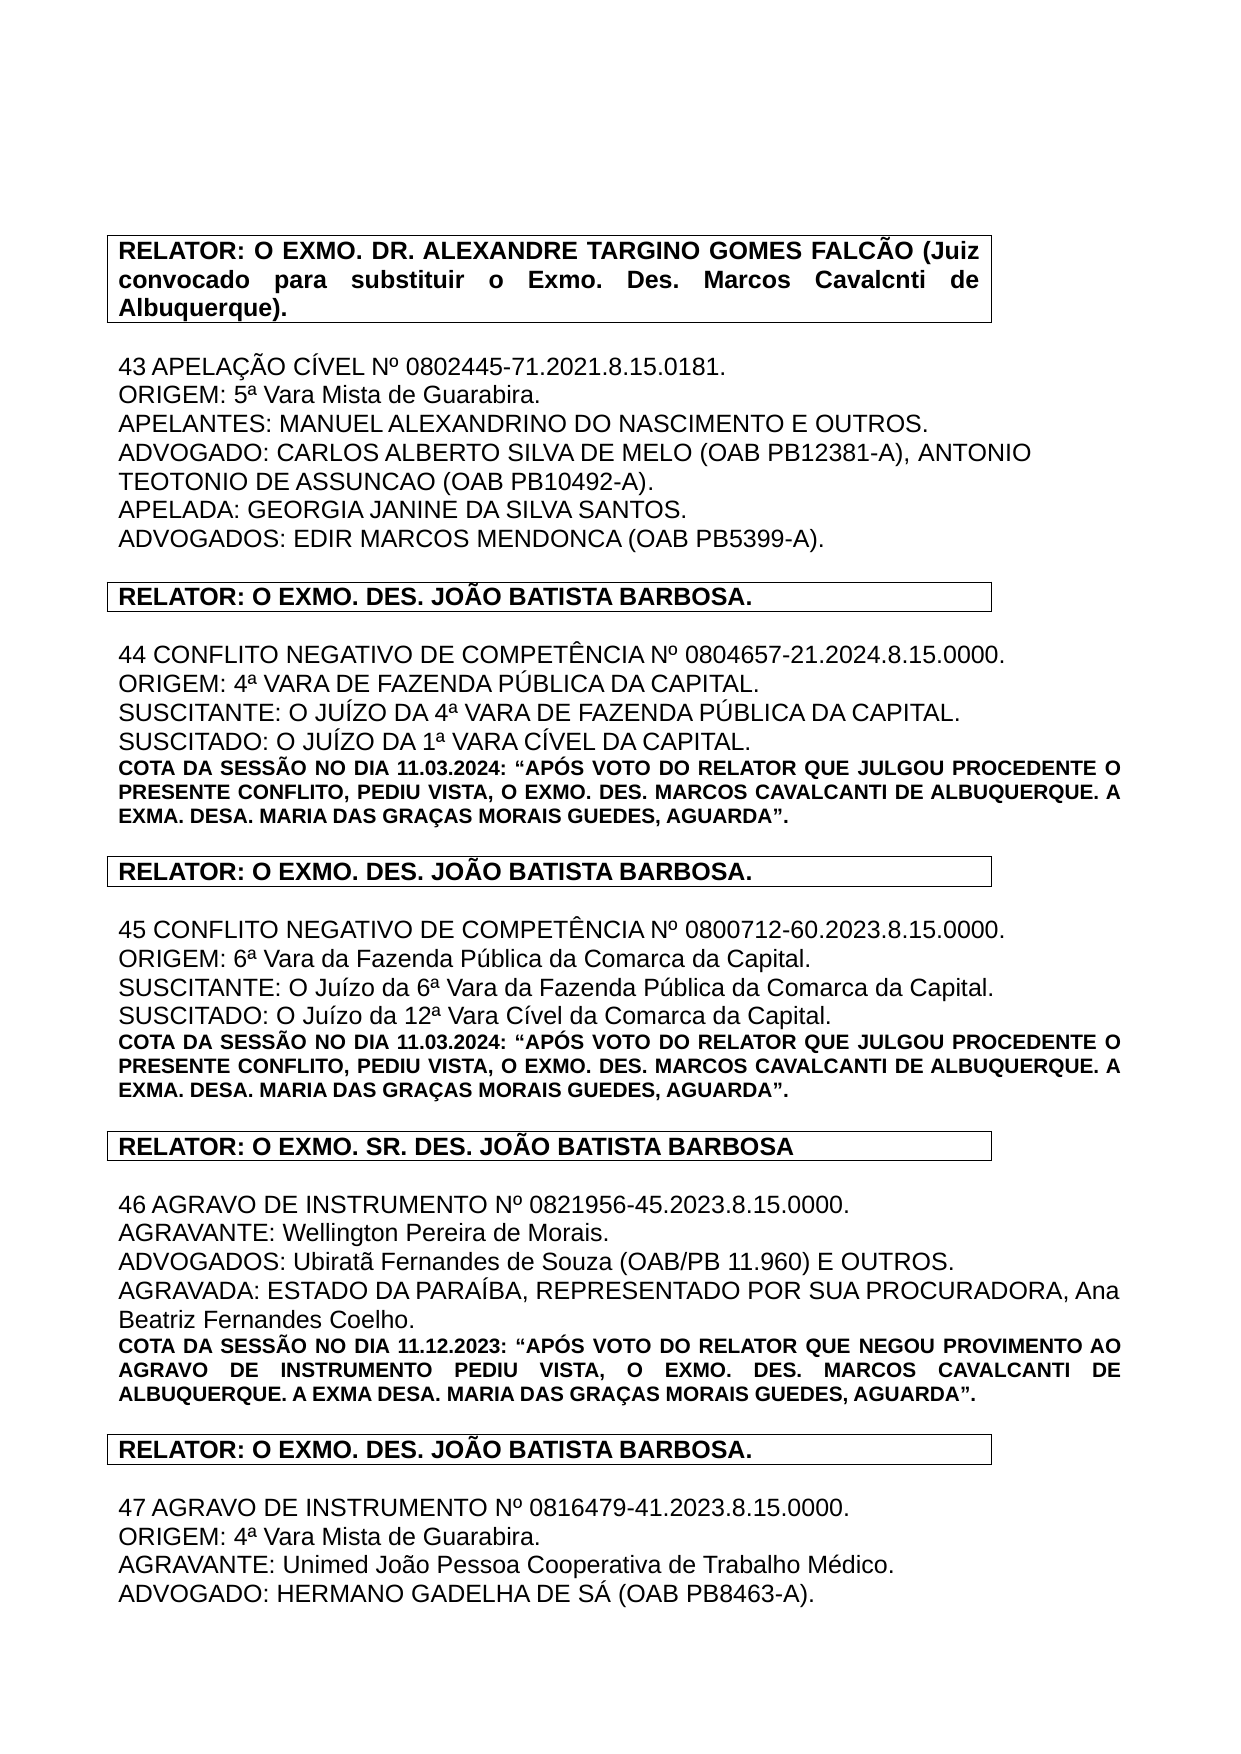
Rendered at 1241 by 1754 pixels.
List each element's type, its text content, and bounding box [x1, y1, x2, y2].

text ORIGEM: 6ª Vara da Fazenda Pública da Comarca da Capital. [118, 944, 1122, 973]
text APELANTES: MANUEL ALEXANDRINO DO NASCIMENTO E OUTROS. [118, 409, 1122, 438]
text AGRAVANTE: Wellington Pereira de Morais. [118, 1218, 1122, 1247]
text ORIGEM: 4ª VARA DE FAZENDA PÚBLICA DA CAPITAL. [118, 669, 1122, 698]
text COTA DA SESSÃO NO DIA 11.03.2024: “APÓS VOTO DO RELATOR QUE JULGOU PROCEDENTE O PRESENTE CONFLITO, PEDIU VISTA, O EXMO. DES. MARCOS CAVALCANTI DE ALBUQUERQUE. A EXMA. DESA. MARIA DAS GRAÇAS MORAIS GUEDES, AGUARDA”. [118, 756, 1122, 827]
text COTA DA SESSÃO NO DIA 11.12.2023: “APÓS VOTO DO RELATOR QUE NEGOU PROVIMENTO AO AGRAVO DE INSTRUMENTO PEDIU VISTA, O EXMO. DES. MARCOS CAVALCANTI DE ALBUQUERQUE. A EXMA DESA. MARIA DAS GRAÇAS MORAIS GUEDES, AGUARDA”. [118, 1333, 1122, 1405]
text ADVOGADO: CARLOS ALBERTO SILVA DE MELO (OAB PB12381-A), ANTONIO TEOTONIO DE ASSUNCAO (OAB PB10492-A). [118, 438, 1122, 495]
text SUSCITADO: O JUÍZO DA 1ª VARA CÍVEL DA CAPITAL. [118, 727, 1122, 756]
text AGRAVANTE: Unimed João Pessoa Cooperativa de Trabalho Médico. [118, 1551, 1122, 1579]
text SUSCITANTE: O Juízo da 6ª Vara da Fazenda Pública da Comarca da Capital. [118, 973, 1122, 1001]
text 43 APELAÇÃO CÍVEL Nº 0802445-71.2021.8.15.0181. [118, 352, 1122, 380]
text AGRAVADA: ESTADO DA PARAÍBA, REPRESENTADO POR SUA PROCURADORA, Ana Beatriz Fernandes Coelho. [118, 1276, 1122, 1333]
text ADVOGADOS: Ubiratã Fernandes de Souza (OAB/PB 11.960) E OUTROS. [118, 1247, 1122, 1276]
text 44 CONFLITO NEGATIVO DE COMPETÊNCIA Nº 0804657-21.2024.8.15.0000. [118, 641, 1122, 669]
text APELADA: GEORGIA JANINE DA SILVA SANTOS. [118, 495, 1122, 524]
table_header RELATOR: O EXMO. DES. JOÃO BATISTA BARBOSA. [108, 583, 991, 611]
table_header RELATOR: O EXMO. DR. ALEXANDRE TARGINO GOMES FALCÃO (Juiz convocado para substituir o Exmo. Des. Marcos Cavalcnti de Albuquerque). [108, 236, 991, 322]
table_header RELATOR: O EXMO. SR. DES. JOÃO BATISTA BARBOSA [108, 1132, 991, 1160]
text SUSCITANTE: O JUÍZO DA 4ª VARA DE FAZENDA PÚBLICA DA CAPITAL. [118, 698, 1122, 727]
text 45 CONFLITO NEGATIVO DE COMPETÊNCIA Nº 0800712-60.2023.8.15.0000. [118, 915, 1122, 944]
text 47 AGRAVO DE INSTRUMENTO Nº 0816479-41.2023.8.15.0000. [118, 1493, 1122, 1522]
table_header RELATOR: O EXMO. DES. JOÃO BATISTA BARBOSA. [108, 1435, 991, 1463]
table_header RELATOR: O EXMO. DES. JOÃO BATISTA BARBOSA. [108, 857, 991, 886]
text COTA DA SESSÃO NO DIA 11.03.2024: “APÓS VOTO DO RELATOR QUE JULGOU PROCEDENTE O PRESENTE CONFLITO, PEDIU VISTA, O EXMO. DES. MARCOS CAVALCANTI DE ALBUQUERQUE. A EXMA. DESA. MARIA DAS GRAÇAS MORAIS GUEDES, AGUARDA”. [118, 1030, 1122, 1102]
text ADVOGADOS: EDIR MARCOS MENDONCA (OAB PB5399-A). [118, 524, 1122, 553]
text ORIGEM: 4ª Vara Mista de Guarabira. [118, 1522, 1122, 1551]
text ORIGEM: 5ª Vara Mista de Guarabira. [118, 380, 1122, 409]
text SUSCITADO: O Juízo da 12ª Vara Cível da Comarca da Capital. [118, 1001, 1122, 1030]
text ADVOGADO: HERMANO GADELHA DE SÁ (OAB PB8463-A). [118, 1579, 1122, 1608]
text 46 AGRAVO DE INSTRUMENTO Nº 0821956-45.2023.8.15.0000. [118, 1190, 1122, 1218]
